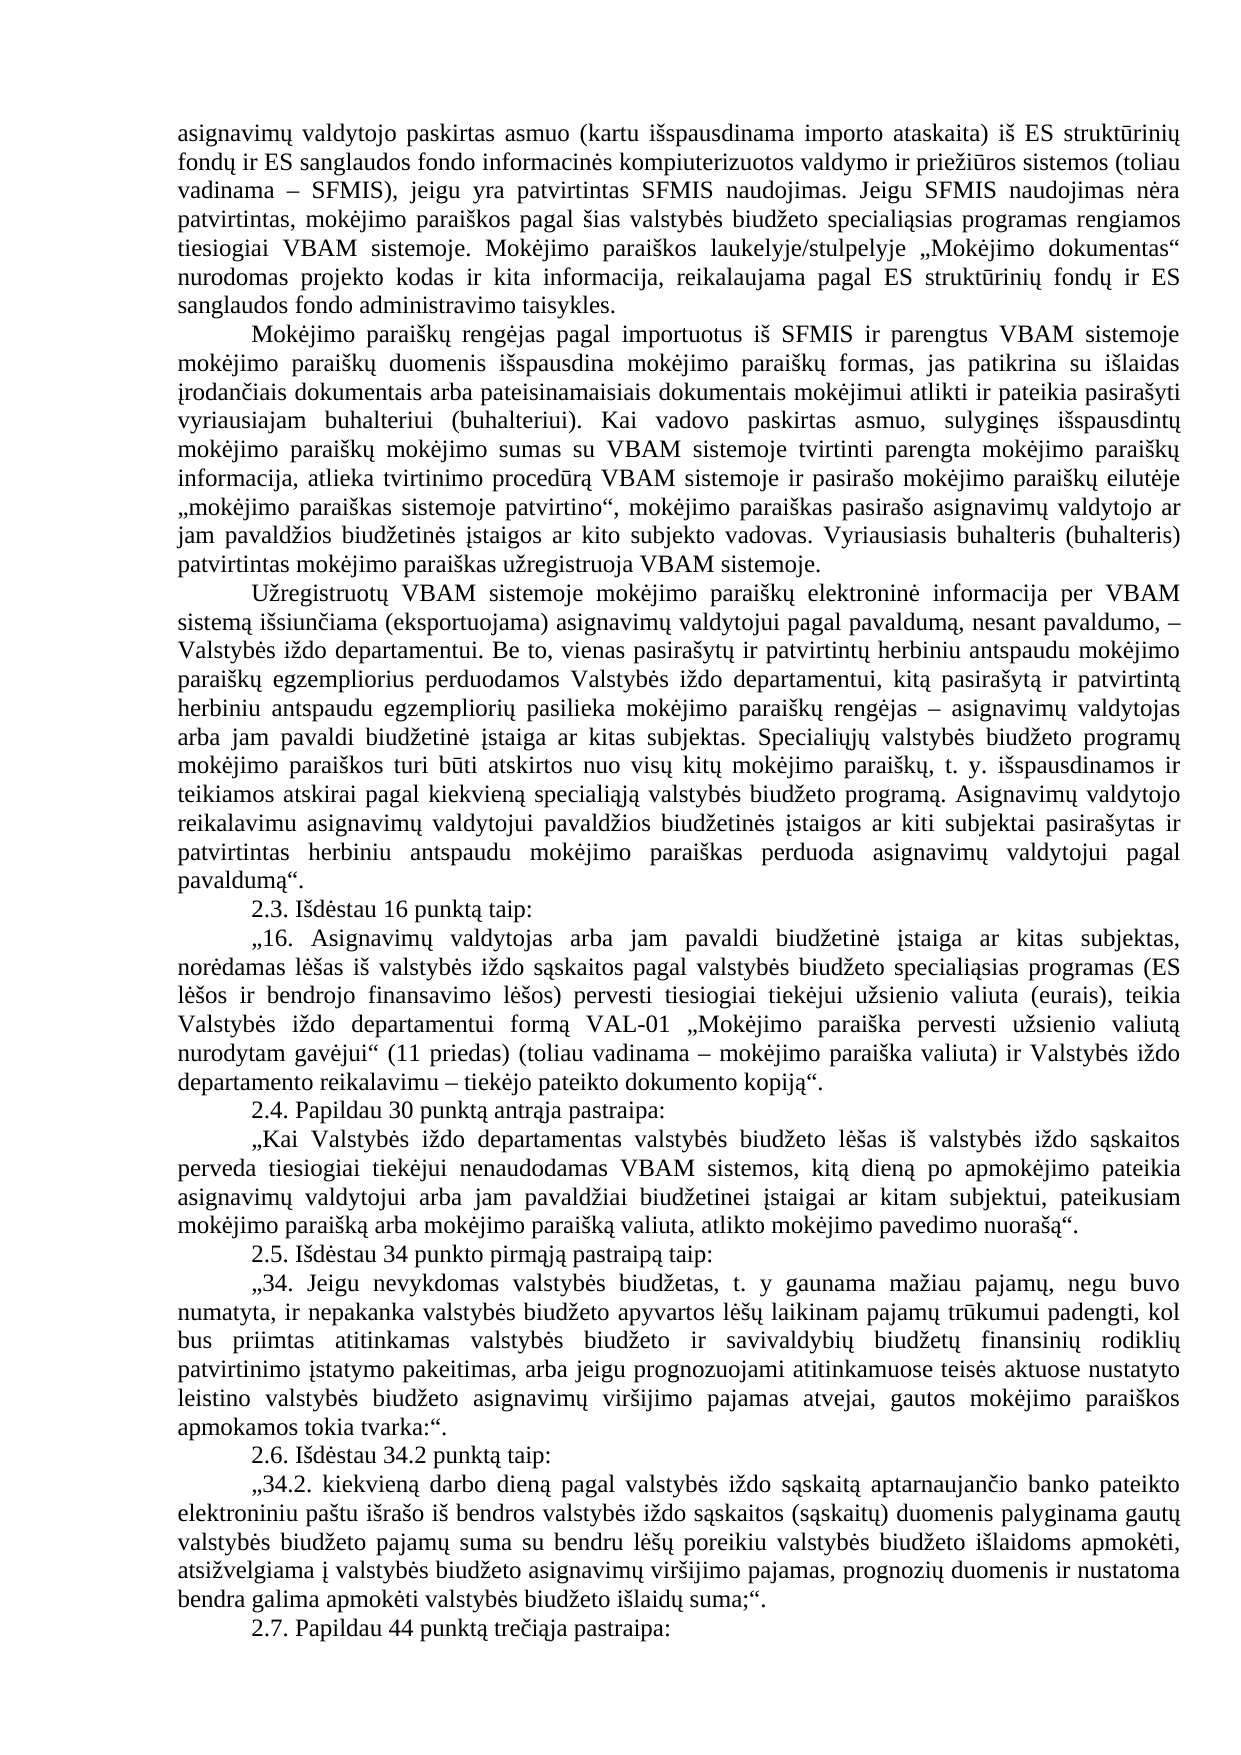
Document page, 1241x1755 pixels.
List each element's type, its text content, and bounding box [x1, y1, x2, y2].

text 2.7. Papildau 44 punktą trečiąja pastraipa: [177, 1613, 1181, 1642]
text Užregistruotų VBAM sistemoje mokėjimo paraiškų elektroninė informacija per VBAM sistemą išsiunčiama (eksportuojama) asignavimų valdytojui pagal pavaldumą, nesant pavaldumo, – Valstybės iždo departamentui. Be to, vienas pasirašytų ir patvirtintų herbiniu antspaudu mokėjimo paraiškų egzempliorius perduodamos Valstybės iždo departamentui, kitą pasirašytą ir patvirtintą herbiniu antspaudu egzempliorių pasilieka mokėjimo paraiškų rengėjas – asignavimų valdytojas arba jam pavaldi biudžetinė įstaiga ar kitas subjektas. Specialiųjų valstybės biudžeto programų mokėjimo paraiškos turi būti atskirtos nuo visų kitų mokėjimo paraiškų, t. y. išspausdinamos ir teikiamos atskirai pagal kiekvieną specialiąją valstybės biudžeto programą. Asignavimų valdytojo reikalavimu asignavimų valdytojui pavaldžios biudžetinės įstaigos ar kiti subjektai pasirašytas ir patvirtintas herbiniu antspaudu mokėjimo paraiškas perduoda asignavimų valdytojui pagal pavaldumą“. [177, 578, 1181, 894]
text „Kai Valstybės iždo departamentas valstybės biudžeto lėšas iš valstybės iždo sąskaitos perveda tiesiogiai tiekėjui nenaudodamas VBAM sistemos, kitą dieną po apmokėjimo pateikia asignavimų valdytojui arba jam pavaldžiai biudžetinei įstaigai ar kitam subjektui, pateikusiam mokėjimo paraišką arba mokėjimo paraišką valiuta, atlikto mokėjimo pavedimo nuorašą“. [177, 1124, 1181, 1239]
text „16. Asignavimų valdytojas arba jam pavaldi biudžetinė įstaiga ar kitas subjektas, norėdamas lėšas iš valstybės iždo sąskaitos pagal valstybės biudžeto specialiąsias programas (ES lėšos ir bendrojo finansavimo lėšos) pervesti tiesiogiai tiekėjui užsienio valiuta (eurais), teikia Valstybės iždo departamentui formą VAL-01 „Mokėjimo paraiška pervesti užsienio valiutą nurodytam gavėjui“ (11 priedas) (toliau vadinama – mokėjimo paraiška valiuta) ir Valstybės iždo departamento reikalavimu – tiekėjo pateikto dokumento kopiją“. [177, 923, 1181, 1096]
text 2.6. Išdėstau 34.2 punktą taip: [177, 1441, 1181, 1469]
text „34.2. kiekvieną darbo dieną pagal valstybės iždo sąskaitą aptarnaujančio banko pateikto elektroniniu paštu išrašo iš bendros valstybės iždo sąskaitos (sąskaitų) duomenis palyginama gautų valstybės biudžeto pajamų suma su bendru lėšų poreikiu valstybės biudžeto išlaidoms apmokėti, atsižvelgiama į valstybės biudžeto asignavimų viršijimo pajamas, prognozių duomenis ir nustatoma bendra galima apmokėti valstybės biudžeto išlaidų suma;“. [177, 1469, 1181, 1613]
text Mokėjimo paraiškų rengėjas pagal importuotus iš SFMIS ir parengtus VBAM sistemoje mokėjimo paraiškų duomenis išspausdina mokėjimo paraiškų formas, jas patikrina su išlaidas įrodančiais dokumentais arba pateisinamaisiais dokumentais mokėjimui atlikti ir pateikia pasirašyti vyriausiajam buhalteriui (buhalteriui). Kai vadovo paskirtas asmuo, sulyginęs išspausdintų mokėjimo paraiškų mokėjimo sumas su VBAM sistemoje tvirtinti parengta mokėjimo paraiškų informacija, atlieka tvirtinimo procedūrą VBAM sistemoje ir pasirašo mokėjimo paraiškų eilutėje „mokėjimo paraiškas sistemoje patvirtino“, mokėjimo paraiškas pasirašo asignavimų valdytojo ar jam pavaldžios biudžetinės įstaigos ar kito subjekto vadovas. Vyriausiasis buhalteris (buhalteris) patvirtintas mokėjimo paraiškas užregistruoja VBAM sistemoje. [177, 319, 1181, 578]
text asignavimų valdytojo paskirtas asmuo (kartu išspausdinama importo ataskaita) iš ES struktūrinių fondų ir ES sanglaudos fondo informacinės kompiuterizuotos valdymo ir priežiūros sistemos (toliau vadinama – SFMIS), jeigu yra patvirtintas SFMIS naudojimas. Jeigu SFMIS naudojimas nėra patvirtintas, mokėjimo paraiškos pagal šias valstybės biudžeto specialiąsias programas rengiamos tiesiogiai VBAM sistemoje. Mokėjimo paraiškos laukelyje/stulpelyje „Mokėjimo dokumentas“ nurodomas projekto kodas ir kita informacija, reikalaujama pagal ES struktūrinių fondų ir ES sanglaudos fondo administravimo taisykles. [177, 118, 1181, 319]
text „34. Jeigu nevykdomas valstybės biudžetas, t. y gaunama mažiau pajamų, negu buvo numatyta, ir nepakanka valstybės biudžeto apyvartos lėšų laikinam pajamų trūkumui padengti, kol bus priimtas atitinkamas valstybės biudžeto ir savivaldybių biudžetų finansinių rodiklių patvirtinimo įstatymo pakeitimas, arba jeigu prognozuojami atitinkamuose teisės aktuose nustatyto leistino valstybės biudžeto asignavimų viršijimo pajamas atvejai, gautos mokėjimo paraiškos apmokamos tokia tvarka:“. [177, 1268, 1181, 1441]
text 2.3. Išdėstau 16 punktą taip: [177, 894, 1181, 923]
text 2.5. Išdėstau 34 punkto pirmąją pastraipą taip: [177, 1239, 1181, 1268]
text 2.4. Papildau 30 punktą antrąja pastraipa: [177, 1096, 1181, 1124]
